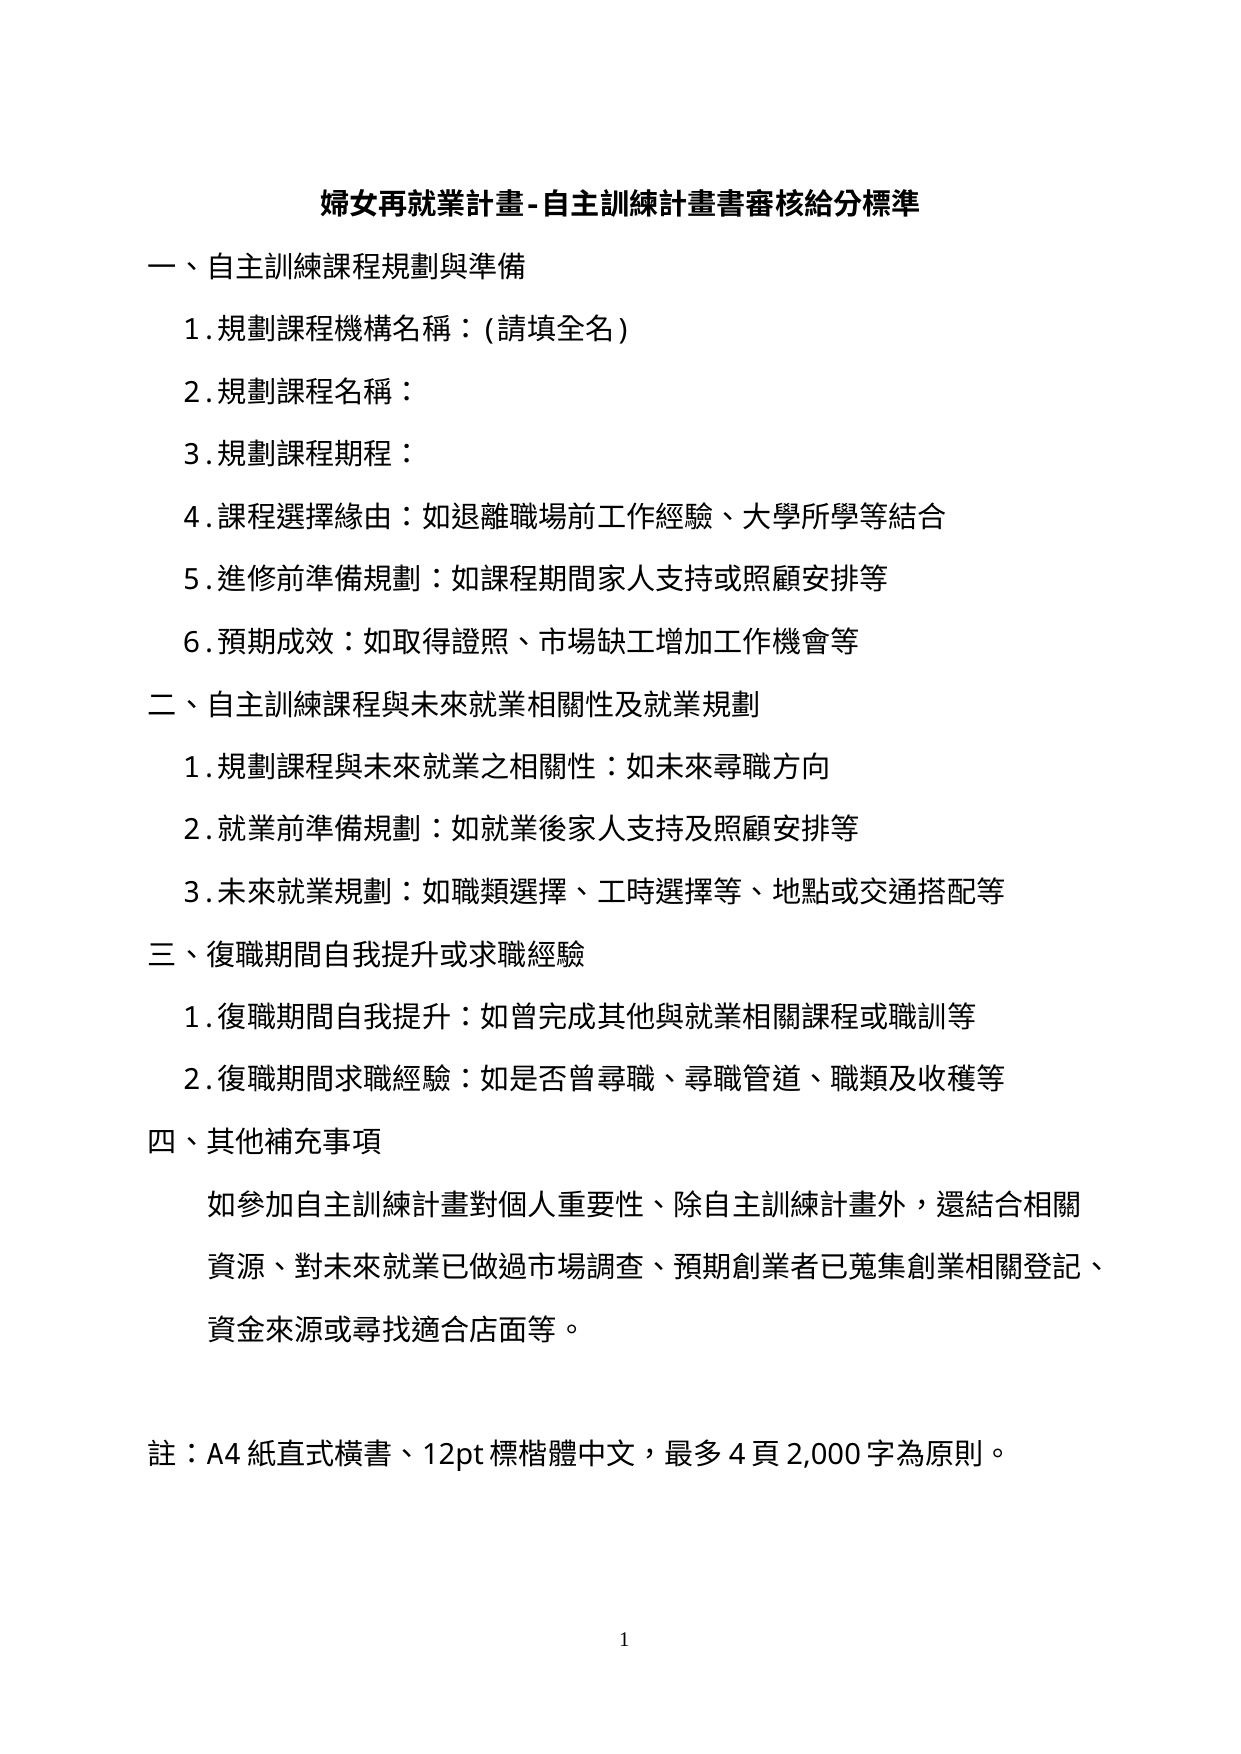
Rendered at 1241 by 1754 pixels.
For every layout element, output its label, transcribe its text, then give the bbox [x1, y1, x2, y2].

text 1.規劃課程機構名稱：(請填全名) [148, 286, 1092, 348]
text 二、自主訓練課程與未來就業相關性及就業規劃 [148, 661, 1092, 723]
text 2.復職期間求職經驗：如是否曾尋職、尋職管道、職類及收穫等 [148, 1036, 1092, 1098]
text 三、復職期間自我提升或求職經驗 [148, 911, 1092, 973]
text 6.預期成效：如取得證照、市場缺工增加工作機會等 [148, 598, 1092, 661]
text 1.規劃課程與未來就業之相關性：如未來尋職方向 [148, 723, 1092, 786]
text 3.未來就業規劃：如職類選擇、工時選擇等、地點或交通搭配等 [148, 848, 1092, 911]
text 5.進修前準備規劃：如課程期間家人支持或照顧安排等 [148, 536, 1092, 598]
text 1.復職期間自我提升：如曾完成其他與就業相關課程或職訓等 [148, 973, 1092, 1036]
text 4.課程選擇緣由：如退離職場前工作經驗、大學所學等結合 [148, 473, 1092, 536]
text 四、其他補充事項 [148, 1098, 1092, 1161]
text 2.就業前準備規劃：如就業後家人支持及照顧安排等 [148, 786, 1092, 848]
text 如參加自主訓練計畫對個人重要性、除自主訓練計畫外，還結合相關資源、對未來就業已做過市場調查、預期創業者已蒐集創業相關登記、資金來源或尋找適合店面等。 [207, 1161, 1092, 1348]
text 2.規劃課程名稱： [148, 348, 1092, 411]
text 註：A4紙直式橫書、12pt標楷體中文，最多4頁2,000字為原則。 [148, 1411, 1092, 1473]
text 一、自主訓練課程規劃與準備 [148, 223, 1092, 286]
text 婦女再就業計畫-自主訓練計畫書審核給分標準 [148, 161, 1092, 223]
text 3.規劃課程期程： [148, 411, 1092, 473]
